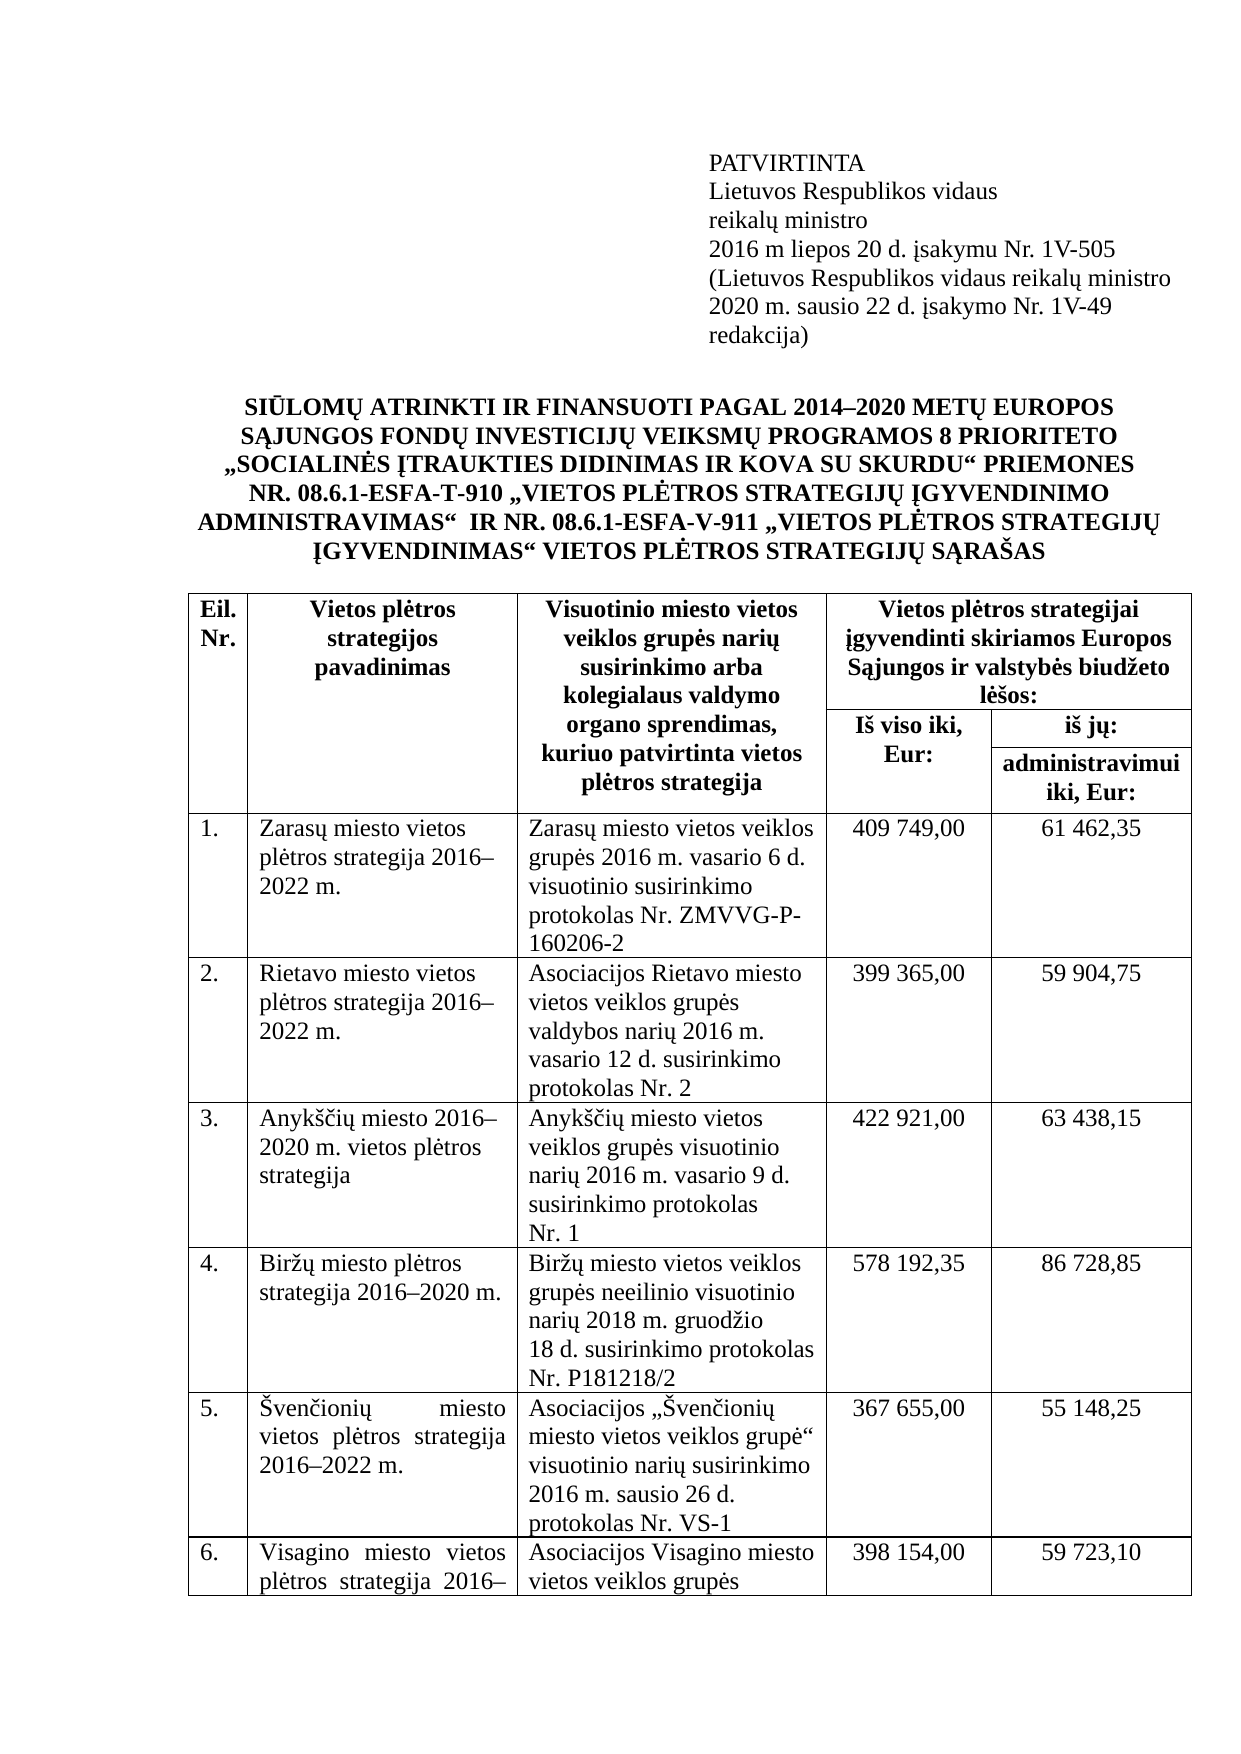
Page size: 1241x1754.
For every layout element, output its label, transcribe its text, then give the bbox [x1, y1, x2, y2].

table_cell Anykščių miesto vietos veiklos grupės visuotinio narių 2016 m. vasario 9 d. susirinkimo protokolas Nr. 1 [518, 1103, 826, 1247]
table_cell 86 728,85 [992, 1248, 1191, 1392]
table_cell Zarasų miesto vietos veiklos grupės 2016 m. vasario 6 d. visuotinio susirinkimo protokolas Nr. ZMVVG-P-160206-2 [518, 814, 826, 957]
text reikalų ministro [709, 205, 1181, 234]
table_cell 3. [189, 1103, 247, 1247]
table_cell 409 749,00 [827, 814, 991, 957]
table_cell 6. [189, 1538, 247, 1595]
text 2016 m liepos 20 d. įsakymu Nr. 1V-505 [709, 234, 1181, 263]
table_cell Iš viso iki, Eur: [827, 710, 991, 812]
table_cell 2. [189, 958, 247, 1102]
table_cell Asociacijos Rietavo miesto vietos veiklos grupės valdybos narių 2016 m. vasario 12 d. susirinkimo protokolas Nr. 2 [518, 958, 826, 1102]
table_cell 398 154,00 [827, 1538, 991, 1595]
table_cell 367 655,00 [827, 1393, 991, 1536]
table_header Eil. Nr. [189, 594, 247, 812]
text 2020 m. sausio 22 d. įsakymo Nr. 1V-49 redakcija) [709, 291, 1181, 349]
table_header Visuotinio miesto vietos veiklos grupės narių susirinkimo arba kolegialaus valdymo organo sprendimas, kuriuo patvirtinta vietos plėtros strategija [518, 594, 826, 812]
table_cell 61 462,35 [992, 814, 1191, 957]
table_cell Švenčionių miesto vietos plėtros strategija 2016–2022 m. [248, 1393, 517, 1536]
table_cell Biržų miesto plėtros strategija 2016–2020 m. [248, 1248, 517, 1392]
table_cell 578 192,35 [827, 1248, 991, 1392]
table_header Vietos plėtros strategijos pavadinimas [248, 594, 517, 812]
table_cell 59 723,10 [992, 1538, 1191, 1595]
table_cell Asociacijos „Švenčionių miesto vietos veiklos grupė“ visuotinio narių susirinkimo 2016 m. sausio 26 d. protokolas Nr. VS-1 [518, 1393, 826, 1536]
table_cell Rietavo miesto vietos plėtros strategija 2016–2022 m. [248, 958, 517, 1102]
table_cell administravimui iki, Eur: [992, 748, 1191, 812]
table_cell iš jų: [992, 710, 1191, 747]
table_cell Visagino miesto vietos plėtros strategija 2016– [248, 1538, 517, 1595]
table_cell 55 148,25 [992, 1393, 1191, 1536]
table_cell Anykščių miesto 2016– 2020 m. vietos plėtros strategija [248, 1103, 517, 1247]
text (Lietuvos Respublikos vidaus reikalų ministro [709, 263, 1181, 291]
table_header Vietos plėtros strategijai įgyvendinti skiriamos Europos Sąjungos ir valstybės biudžeto lėšos: [827, 594, 1191, 709]
text SIŪLOMŲ ATRINKTI IR FINANSUOTI PAGAL 2014–2020 METŲ EUROPOS SĄJUNGOS FONDŲ INVESTICIJŲ VEIKSMŲ PROGRAMOS 8 PRIORITETO „SOCIALINĖS ĮTRAUKTIES DIDINIMAS IR KOVA SU SKURDU“ PRIEMONES NR. 08.6.1-ESFA-T-910 „VIETOS PLĖTROS STRATEGIJŲ ĮGYVENDINIMO ADMINISTRAVIMAS“ IR NR. 08.6.1-ESFA-V-911 „VIETOS PLĖTROS STRATEGIJŲ ĮGYVENDINIMAS“ VIETOS PLĖTROS STRATEGIJŲ SĄRAŠAS [177, 392, 1181, 564]
table_cell 422 921,00 [827, 1103, 991, 1247]
table_cell 59 904,75 [992, 958, 1191, 1102]
table_cell 4. [189, 1248, 247, 1392]
table_cell Zarasų miesto vietos plėtros strategija 2016–2022 m. [248, 814, 517, 957]
table_cell Biržų miesto vietos veiklos grupės neeilinio visuotinio narių 2018 m. gruodžio 18 d. susirinkimo protokolas Nr. P181218/2 [518, 1248, 826, 1392]
text Lietuvos Respublikos vidaus [709, 176, 1181, 205]
table_cell 1. [189, 814, 247, 957]
table_cell 5. [189, 1393, 247, 1536]
table_cell Asociacijos Visagino miesto vietos veiklos grupės [518, 1538, 826, 1595]
table_cell 399 365,00 [827, 958, 991, 1102]
text PATVIRTINTA [709, 148, 1181, 176]
table_cell 63 438,15 [992, 1103, 1191, 1247]
